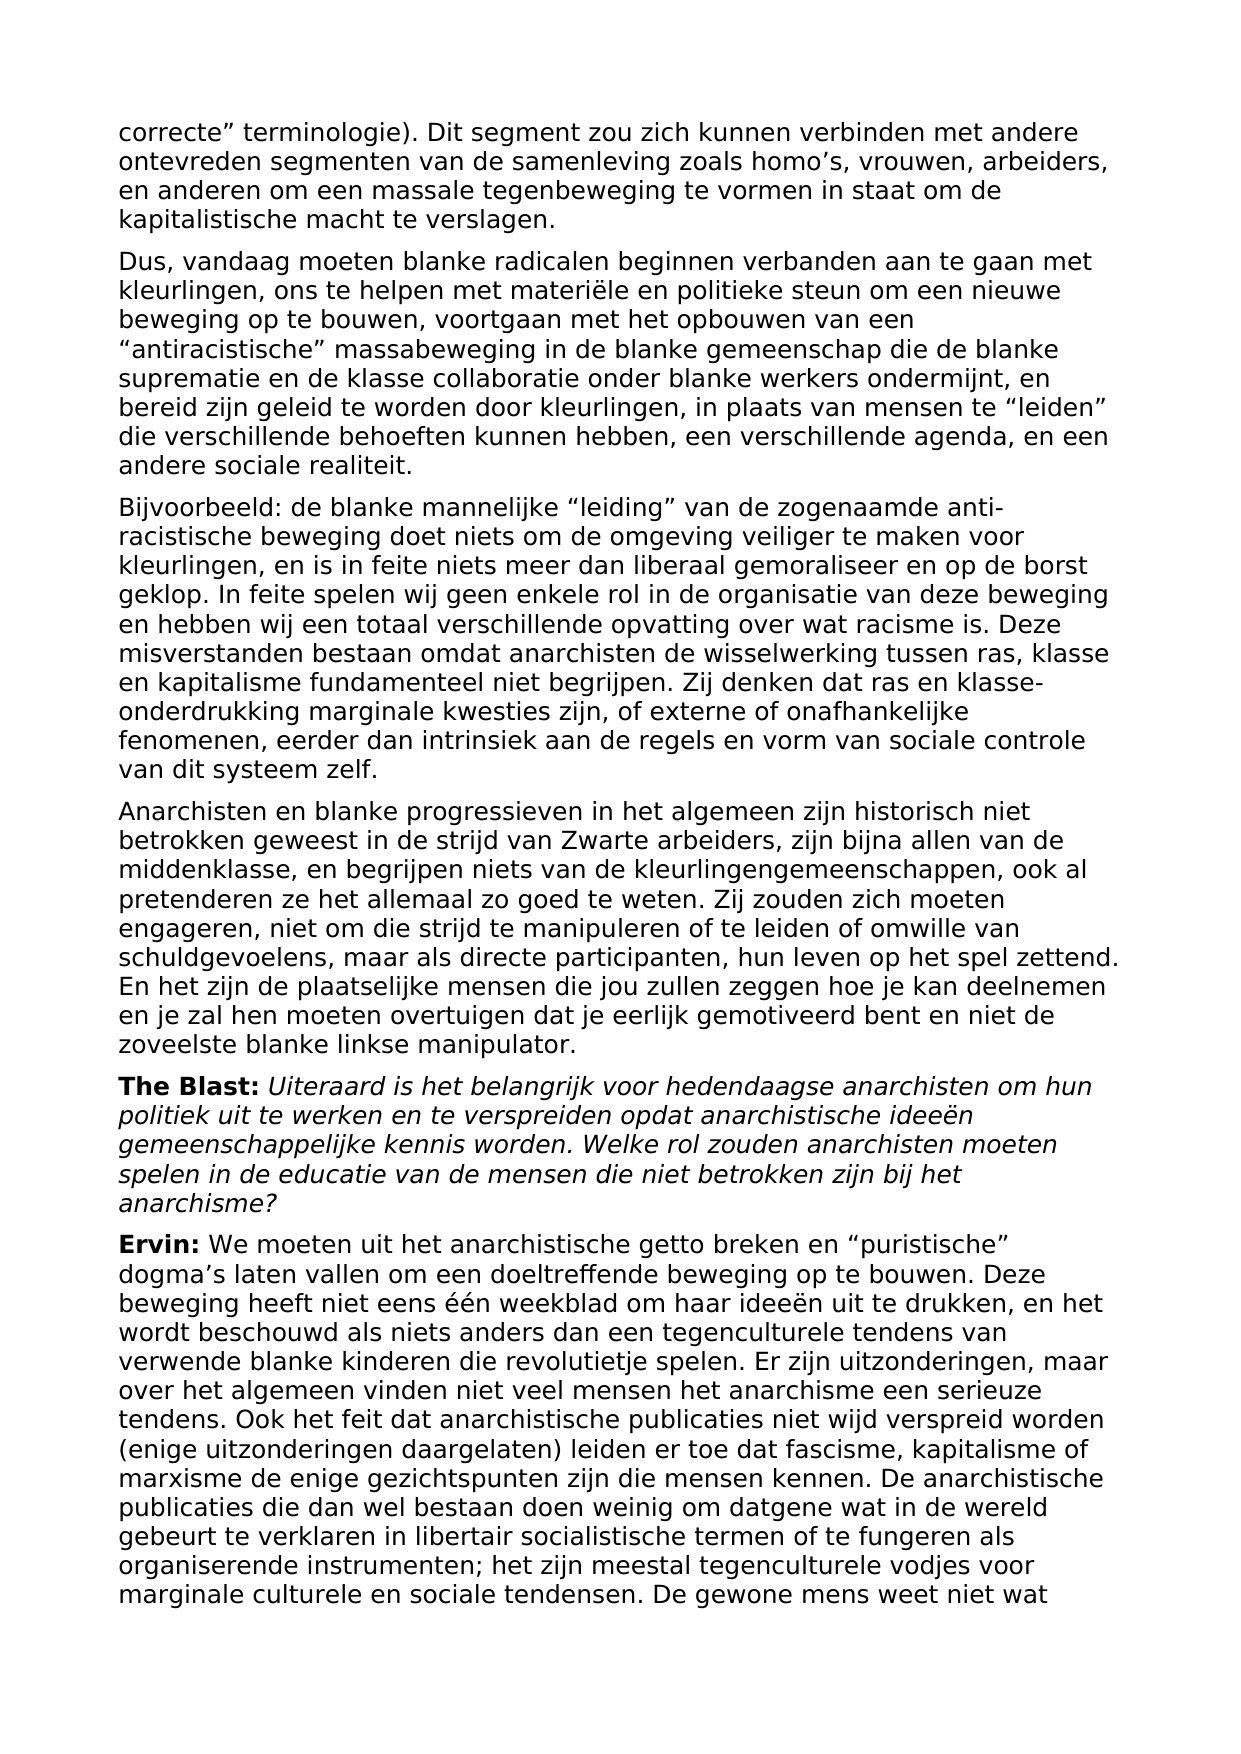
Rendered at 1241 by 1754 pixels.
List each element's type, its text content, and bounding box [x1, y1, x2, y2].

text Bijvoorbeeld: de blanke mannelijke “leiding” van de zogenaamde anti-racistische beweging doet niets om de omgeving veiliger te maken voor kleurlingen, en is in feite niets meer dan liberaal gemoraliseer en op de borst geklop. In feite spelen wij geen enkele rol in de organisatie van deze beweging en hebben wij een totaal verschillende opvatting over wat racisme is. Deze misverstanden bestaan omdat anarchisten de wisselwerking tussen ras, klasse en kapitalisme fundamenteel niet begrijpen. Zij denken dat ras en klasse-onderdrukking marginale kwesties zijn, of externe of onafhankelijke fenomenen, eerder dan intrinsiek aan de regels en vorm van sociale controle van dit systeem zelf. [118, 493, 1122, 785]
text Anarchisten en blanke progressieven in het algemeen zijn historisch niet betrokken geweest in de strijd van Zwarte arbeiders, zijn bijna allen van de middenklasse, en begrijpen niets van de kleurlingengemeenschappen, ook al pretenderen ze het allemaal zo goed te weten. Zij zouden zich moeten engageren, niet om die strijd te manipuleren of te leiden of omwille van schuldgevoelens, maar als directe participanten, hun leven op het spel zettend. En het zijn de plaatselijke mensen die jou zullen zeggen hoe je kan deelnemen en je zal hen moeten overtuigen dat je eerlijk gemotiveerd bent en niet de zoveelste blanke linkse manipulator. [118, 797, 1122, 1060]
text The Blast: Uiteraard is het belangrijk voor hedendaagse anarchisten om hun politiek uit te werken en te verspreiden opdat anarchistische ideeën gemeenschappelijke kennis worden. Welke rol zouden anarchisten moeten spelen in de educatie van de mensen die niet betrokken zijn bij het anarchisme? [118, 1072, 1122, 1218]
text correcte” terminologie). Dit segment zou zich kunnen verbinden met andere ontevreden segmenten van de samenleving zoals homo’s, vrouwen, arbeiders, en anderen om een massale tegenbeweging te vormen in staat om de kapitalistische macht te verslagen. [118, 118, 1122, 235]
text Dus, vandaag moeten blanke radicalen beginnen verbanden aan te gaan met kleurlingen, ons te helpen met materiële en politieke steun om een nieuwe beweging op te bouwen, voortgaan met het opbouwen van een “antiracistische” massabeweging in de blanke gemeenschap die de blanke suprematie en de klasse collaboratie onder blanke werkers ondermijnt, en bereid zijn geleid te worden door kleurlingen, in plaats van mensen te “leiden” die verschillende behoeften kunnen hebben, een verschillende agenda, en een andere sociale realiteit. [118, 247, 1122, 481]
text Ervin: We moeten uit het anarchistische getto breken en “puristische” dogma’s laten vallen om een doeltreffende beweging op te bouwen. Deze beweging heeft niet eens één weekblad om haar ideeën uit te drukken, en het wordt beschouwd als niets anders dan een tegenculturele tendens van verwende blanke kinderen die revolutietje spelen. Er zijn uitzonderingen, maar over het algemeen vinden niet veel mensen het anarchisme een serieuze tendens. Ook het feit dat anarchistische publicaties niet wijd verspreid worden (enige uitzonderingen daargelaten) leiden er toe dat fascisme, kapitalisme of marxisme de enige gezichtspunten zijn die mensen kennen. De anarchistische publicaties die dan wel bestaan doen weinig om datgene wat in de wereld gebeurt te verklaren in libertair socialistische termen of te fungeren als organiserende instrumenten; het zijn meestal tegenculturele vodjes voor marginale culturele en sociale tendensen. De gewone mens weet niet wat [118, 1231, 1122, 1610]
